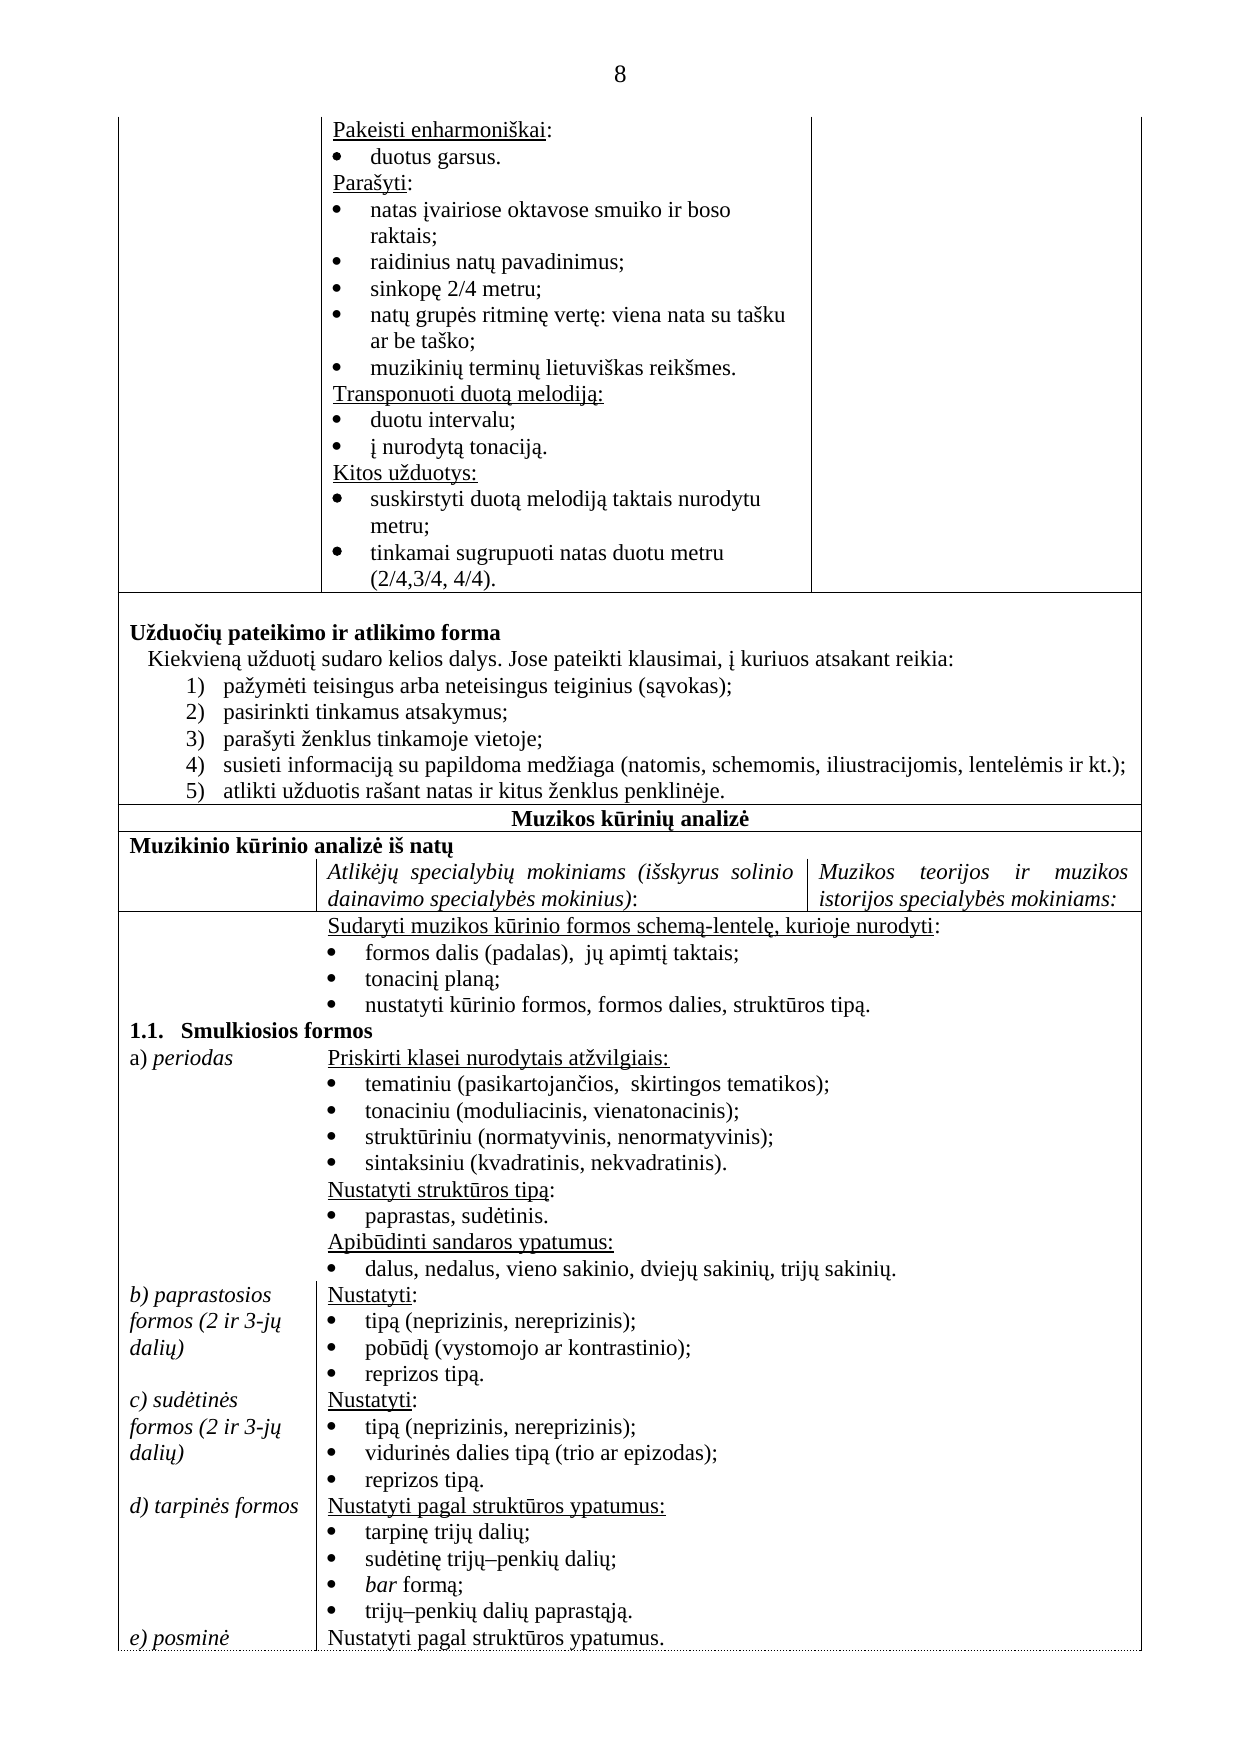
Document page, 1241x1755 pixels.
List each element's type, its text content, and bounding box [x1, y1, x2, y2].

table_cell [119, 859, 316, 911]
table_cell 1.1. Smulkiosios formos [119, 1018, 1141, 1044]
table_cell [119, 117, 321, 169]
table_cell b) paprastosios formos (2 ir 3-jų dalių) [119, 1281, 316, 1387]
table_cell Nustatyti:  tipą (neprizinis, nereprizinis);  vidurinės dalies tipą (trio ar epizodas);  reprizos tipą. [317, 1387, 1141, 1492]
table_cell Atlikėjų specialybių mokiniams (išskyrus solinio dainavimo specialybės mokinius): [317, 859, 807, 911]
table_cell Užduočių pateikimo ir atlikimo forma Kiekvieną užduotį sudaro kelios dalys. Jose pateikti klausimai, į kuriuos atsakant reikia: 1) pažymėti teisingus arba neteisingus teiginius (sąvokas); 2) pasirinkti tinkamus atsakymus; 3) parašyti ženklus tinkamoje vietoje; 4) susieti informaciją su papildoma medžiaga (natomis, schemomis, iliustracijomis, lentelėmis ir kt.); 5) atlikti užduotis rašant natas ir kitus ženklus penklinėje. [119, 593, 1141, 804]
table_cell Nustatyti:  tipą (neprizinis, nereprizinis);  pobūdį (vystomojo ar kontrastinio);  reprizos tipą. [317, 1281, 1141, 1387]
table_cell Parašyti:  natas įvairiose oktavose smuiko ir boso raktais;  raidinius natų pavadinimus;  sinkopę 2/4 metru;  natų grupės ritminę vertę: viena nata su tašku ar be taško;  muzikinių terminų lietuviškas reikšmes. Transponuoti duotą melodiją:  duotu intervalu;  į nurodytą tonaciją. Kitos užduotys:  suskirstyti duotą melodiją taktais nurodytu metru;  tinkamai sugrupuoti natas duotu metru (2/4,3/4, 4/4). [322, 169, 811, 592]
table_cell Pakeisti enharmoniškai:  duotus garsus. [322, 117, 811, 169]
table_cell Muzikinio kūrinio analizė iš natų [119, 832, 1141, 858]
table_cell [119, 169, 321, 592]
table_cell Muzikos teorijos ir muzikos istorijos specialybės mokiniams: [808, 859, 1141, 911]
table_cell Nustatyti pagal struktūros ypatumus:  tarpinę trijų dalių;  sudėtinę trijų–penkių dalių;  bar formą;  trijų–penkių dalių paprastąją. [317, 1492, 1141, 1624]
table_cell [812, 169, 1141, 592]
table_cell a) periodas [119, 1044, 316, 1281]
table_cell c) sudėtinės formos (2 ir 3-jų dalių) [119, 1387, 316, 1492]
table_cell Nustatyti pagal struktūros ypatumus. [317, 1624, 1141, 1650]
table_cell Muzikos kūrinių analizė [119, 805, 1141, 831]
table_cell [119, 912, 316, 1018]
table_cell [812, 117, 1141, 169]
table_cell e) posminė [119, 1624, 316, 1650]
table_cell Sudaryti muzikos kūrinio formos schemą-lentelę, kurioje nurodyti:  formos dalis (padalas), jų apimtį taktais;  tonacinį planą;  nustatyti kūrinio formos, formos dalies, struktūros tipą. [316, 912, 1141, 1018]
table_cell d) tarpinės formos [119, 1492, 316, 1624]
table_cell Priskirti klasei nurodytais atžvilgiais:  tematiniu (pasikartojančios, skirtingos tematikos);  tonaciniu (moduliacinis, vienatonacinis);  struktūriniu (normatyvinis, nenormatyvinis);  sintaksiniu (kvadratinis, nekvadratinis). Nustatyti struktūros tipą:  paprastas, sudėtinis. Apibūdinti sandaros ypatumus:  dalus, nedalus, vieno sakinio, dviejų sakinių, trijų sakinių. [316, 1044, 1141, 1281]
